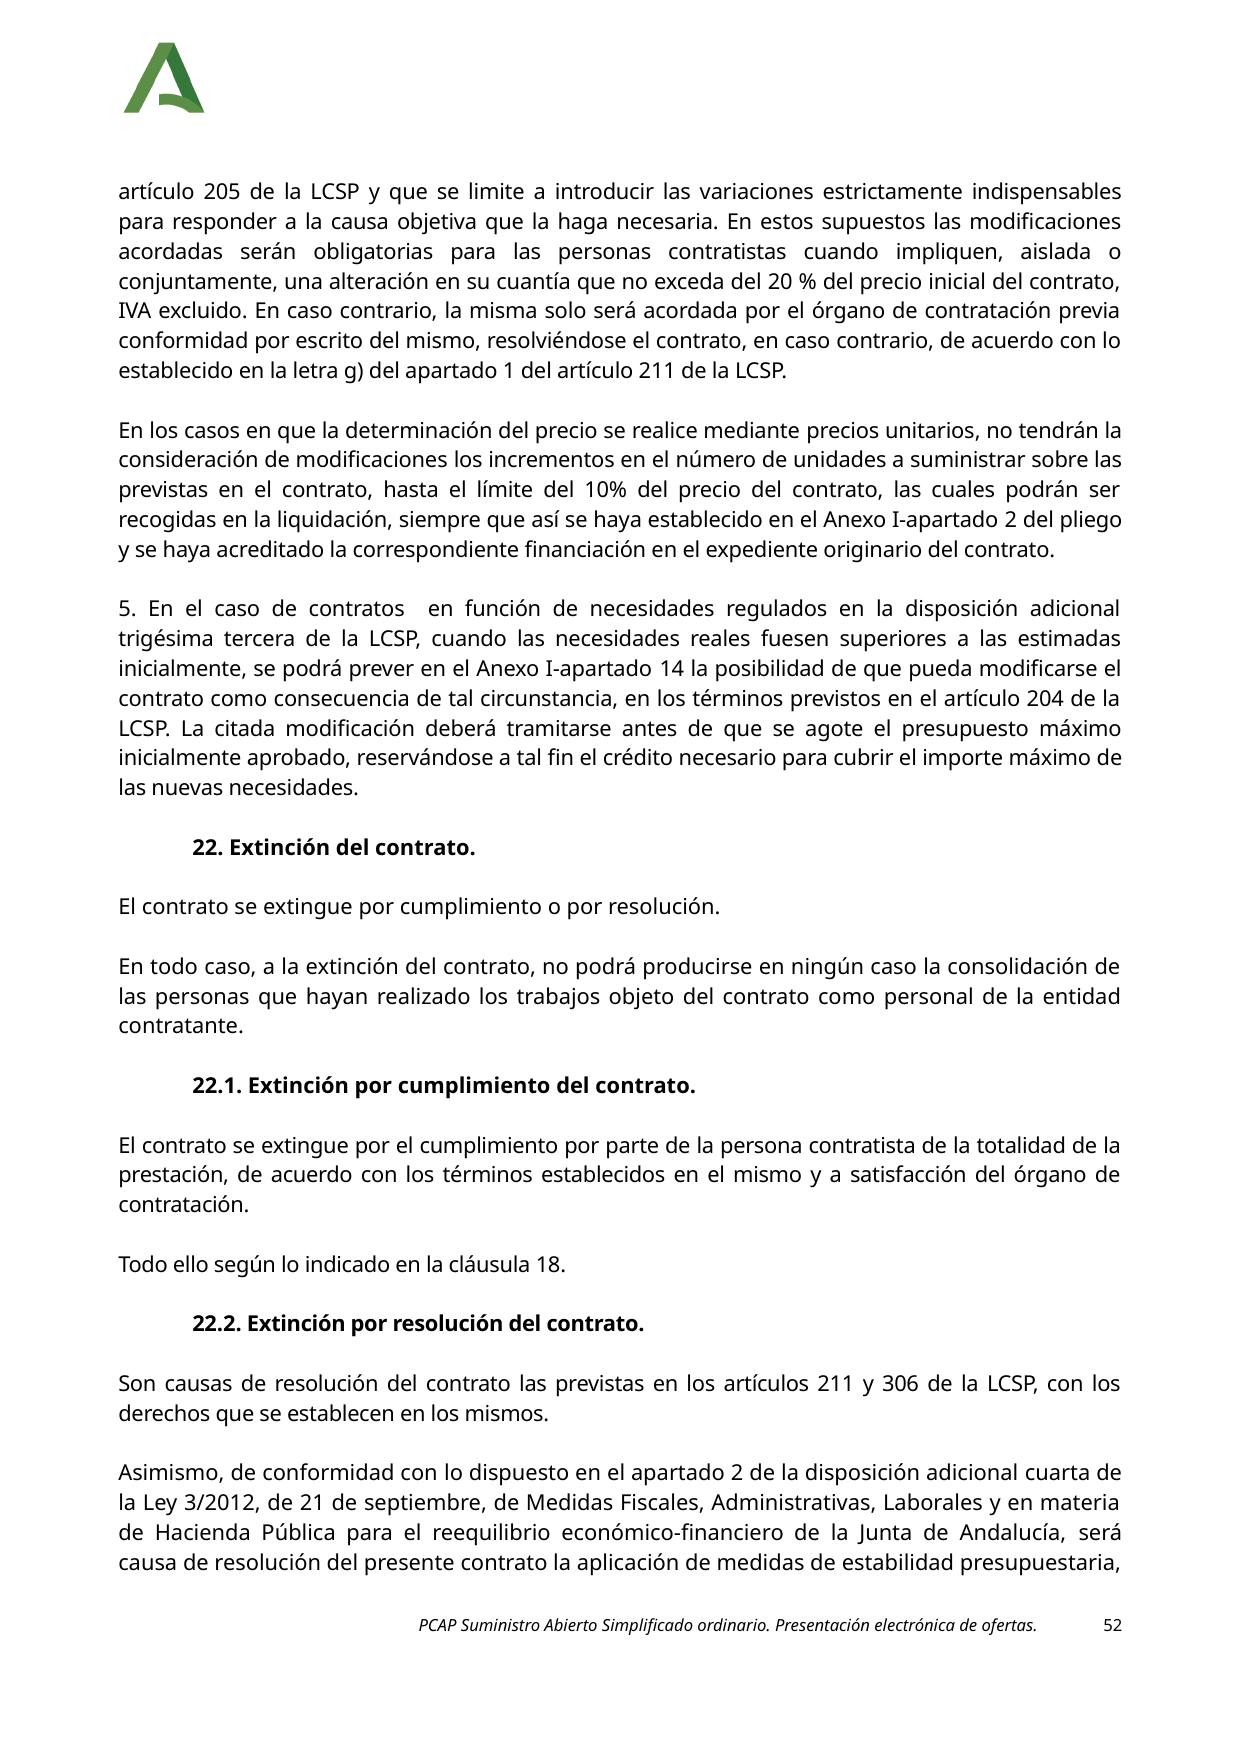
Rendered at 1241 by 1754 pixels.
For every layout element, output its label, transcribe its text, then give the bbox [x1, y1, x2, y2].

subtitle 22.2. Extinción por resolución del contrato. [118, 1308, 1122, 1338]
text 5. En el caso de contratos en función de necesidades regulados en la disposición adicional trigésima tercera de la LCSP, cuando las necesidades reales fuesen superiores a las estimadas inicialmente, se podrá prever en el Anexo I-apartado 14 la posibilidad de que pueda modificarse el contrato como consecuencia de tal circunstancia, en los términos previstos en el artículo 204 de la LCSP. La citada modificación deberá tramitarse antes de que se agote el presupuesto máximo inicialmente aprobado, reservándose a tal fin el crédito necesario para cubrir el importe máximo de las nuevas necesidades. [118, 593, 1122, 802]
picture [119, 38, 209, 117]
text artículo 205 de la LCSP y que se limite a introducir las variaciones estrictamente indispensables para responder a la causa objetiva que la haga necesaria. En estos supuestos las modificaciones acordadas serán obligatorias para las personas contratistas cuando impliquen, aislada o conjuntamente, una alteración en su cuantía que no exceda del 20 % del precio inicial del contrato, IVA excluido. En caso contrario, la misma solo será acordada por el órgano de contratación previa conformidad por escrito del mismo, resolviéndose el contrato, en caso contrario, de acuerdo con lo establecido en la letra g) del apartado 1 del artículo 211 de la LCSP. [118, 176, 1122, 385]
text El contrato se extingue por cumplimiento o por resolución. [118, 891, 1122, 921]
text Todo ello según lo indicado en la cláusula 18. [118, 1249, 1122, 1279]
text En todo caso, a la extinción del contrato, no podrá producirse en ningún caso la consolidación de las personas que hayan realizado los trabajos objeto del contrato como personal de la entidad contratante. [118, 951, 1122, 1040]
subtitle 22. Extinción del contrato. [118, 832, 1122, 862]
text El contrato se extingue por el cumplimiento por parte de la persona contratista de la totalidad de la prestación, de acuerdo con los términos establecidos en el mismo y a satisfacción del órgano de contratación. [118, 1130, 1122, 1219]
text Son causas de resolución del contrato las previstas en los artículos 211 y 306 de la LCSP, con los derechos que se establecen en los mismos. [118, 1368, 1122, 1428]
text En los casos en que la determinación del precio se realice mediante precios unitarios, no tendrán la consideración de modificaciones los incrementos en el número de unidades a suministrar sobre las previstas en el contrato, hasta el límite del 10% del precio del contrato, las cuales podrán ser recogidas en la liquidación, siempre que así se haya establecido en el Anexo I-apartado 2 del pliego y se haya acreditado la correspondiente financiación en el expediente originario del contrato. [118, 415, 1122, 564]
text Asimismo, de conformidad con lo dispuesto en el apartado 2 de la disposición adicional cuarta de la Ley 3/2012, de 21 de septiembre, de Medidas Fiscales, Administrativas, Laborales y en materia de Hacienda Pública para el reequilibrio económico-financiero de la Junta de Andalucía, será causa de resolución del presente contrato la aplicación de medidas de estabilidad presupuestaria, [118, 1457, 1122, 1577]
subtitle 22.1. Extinción por cumplimiento del contrato. [118, 1070, 1122, 1100]
